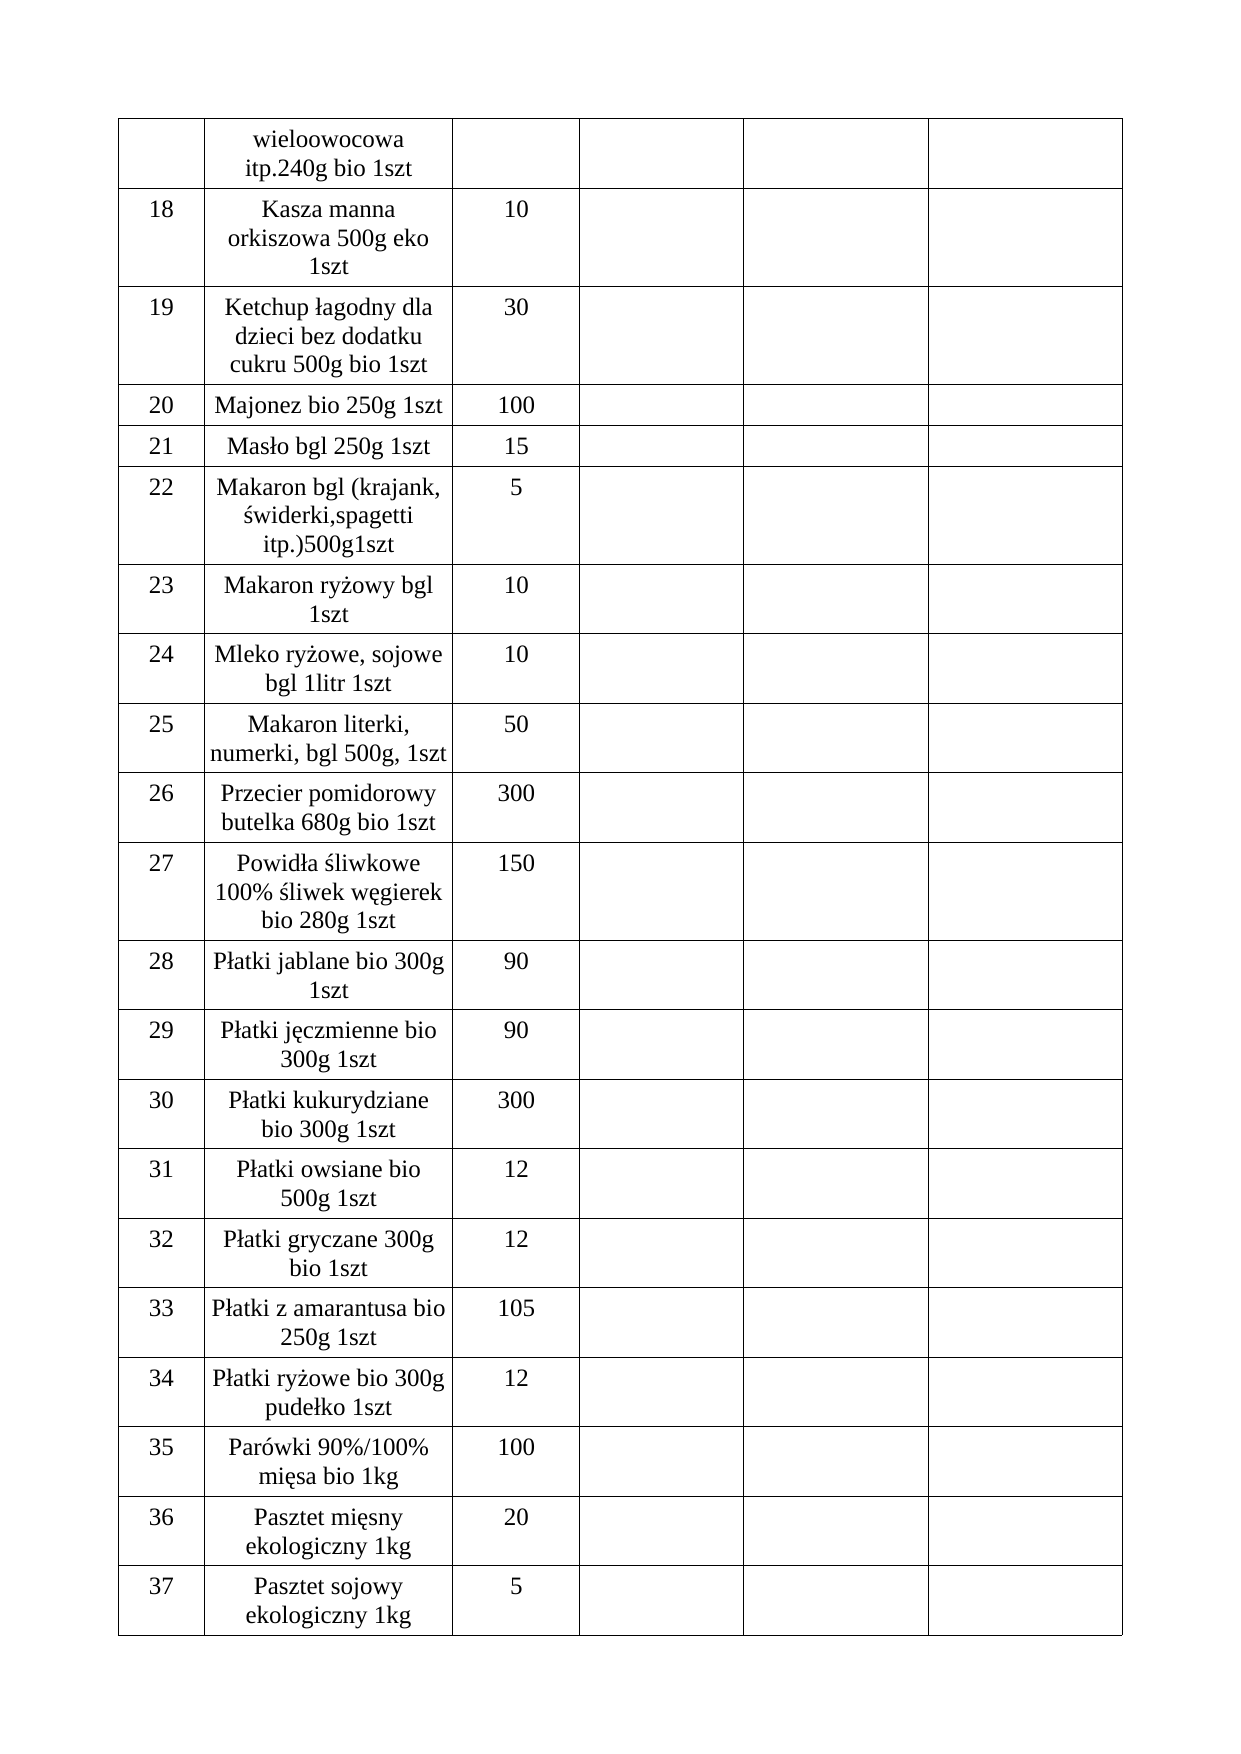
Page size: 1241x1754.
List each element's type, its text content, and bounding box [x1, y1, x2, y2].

table_cell 22 [119, 467, 204, 564]
table_cell [119, 119, 204, 188]
table_cell 100 [453, 385, 579, 425]
table_cell [580, 1566, 743, 1635]
table_cell 12 [453, 1149, 579, 1218]
table_cell 19 [119, 287, 204, 384]
table_cell [929, 1010, 1122, 1079]
table_cell [580, 189, 743, 286]
table_cell Płatki ryżowe bio 300g pudełko 1szt [205, 1358, 452, 1426]
table_cell [744, 1497, 928, 1565]
table_cell [744, 119, 928, 188]
table_cell Płatki kukurydziane bio 300g 1szt [205, 1080, 452, 1148]
table_cell [929, 189, 1122, 286]
table_cell Makaron bgl (krajank, świderki,spagetti itp.)500g1szt [205, 467, 452, 564]
table_cell 24 [119, 634, 204, 703]
table_cell Kasza manna orkiszowa 500g eko 1szt [205, 189, 452, 286]
table_cell [744, 426, 928, 466]
table_cell [929, 1149, 1122, 1218]
table_cell [580, 1497, 743, 1565]
table_cell 33 [119, 1288, 204, 1357]
table_cell [580, 565, 743, 633]
table_cell Płatki z amarantusa bio 250g 1szt [205, 1288, 452, 1357]
table_cell [929, 1358, 1122, 1426]
table_cell [929, 1080, 1122, 1148]
table_cell [929, 119, 1122, 188]
table_cell 30 [119, 1080, 204, 1148]
table_cell [580, 385, 743, 425]
table_cell 29 [119, 1010, 204, 1079]
table_cell [580, 426, 743, 466]
table_cell 37 [119, 1566, 204, 1635]
table_cell 31 [119, 1149, 204, 1218]
table_cell [929, 426, 1122, 466]
table_cell [744, 1219, 928, 1287]
table_cell [744, 1566, 928, 1635]
table_cell [744, 1358, 928, 1426]
table_cell [929, 385, 1122, 425]
table_cell [744, 467, 928, 564]
table_cell [580, 773, 743, 842]
table_cell [744, 565, 928, 633]
table_cell [929, 1497, 1122, 1565]
table_cell 12 [453, 1358, 579, 1426]
table_cell 90 [453, 941, 579, 1009]
table_cell [744, 704, 928, 772]
table_cell 90 [453, 1010, 579, 1079]
table_cell Masło bgl 250g 1szt [205, 426, 452, 466]
table_cell Parówki 90%/100% mięsa bio 1kg [205, 1427, 452, 1496]
table_cell [929, 1219, 1122, 1287]
table_cell 23 [119, 565, 204, 633]
table_cell Majonez bio 250g 1szt [205, 385, 452, 425]
table_cell 10 [453, 565, 579, 633]
table_cell wieloowocowa itp.240g bio 1szt [205, 119, 452, 188]
table_cell 35 [119, 1427, 204, 1496]
table_cell 30 [453, 287, 579, 384]
table_cell 20 [453, 1497, 579, 1565]
table_cell 12 [453, 1219, 579, 1287]
table_cell 15 [453, 426, 579, 466]
table_cell [929, 941, 1122, 1009]
table_cell 5 [453, 1566, 579, 1635]
table_cell 18 [119, 189, 204, 286]
table_cell [929, 634, 1122, 703]
table_cell [580, 1427, 743, 1496]
table_cell [744, 1080, 928, 1148]
table_cell [929, 467, 1122, 564]
table_cell [580, 634, 743, 703]
table_cell [929, 565, 1122, 633]
table_cell [580, 1288, 743, 1357]
table_cell [580, 1080, 743, 1148]
table_cell 50 [453, 704, 579, 772]
table_cell [580, 119, 743, 188]
table_cell [744, 189, 928, 286]
table_cell [580, 941, 743, 1009]
table_cell [744, 287, 928, 384]
table_cell 300 [453, 1080, 579, 1148]
table_cell [929, 287, 1122, 384]
table_cell Makaron literki, numerki, bgl 500g, 1szt [205, 704, 452, 772]
table_cell Płatki owsiane bio 500g 1szt [205, 1149, 452, 1218]
table_cell [580, 1149, 743, 1218]
table_cell [929, 773, 1122, 842]
table_cell 5 [453, 467, 579, 564]
table_cell [580, 1358, 743, 1426]
table_cell Płatki jablane bio 300g 1szt [205, 941, 452, 1009]
table_cell Pasztet sojowy ekologiczny 1kg [205, 1566, 452, 1635]
table_cell [929, 1566, 1122, 1635]
table_cell [744, 1149, 928, 1218]
table_cell 300 [453, 773, 579, 842]
table_cell [744, 1010, 928, 1079]
table_cell [580, 1219, 743, 1287]
table_cell [744, 773, 928, 842]
table_cell [744, 941, 928, 1009]
table_cell [929, 843, 1122, 940]
table_cell 36 [119, 1497, 204, 1565]
table_cell Powidła śliwkowe 100% śliwek węgierek bio 280g 1szt [205, 843, 452, 940]
table_cell Płatki gryczane 300g bio 1szt [205, 1219, 452, 1287]
table_cell 100 [453, 1427, 579, 1496]
table_cell 105 [453, 1288, 579, 1357]
table_cell 10 [453, 189, 579, 286]
table_cell Makaron ryżowy bgl 1szt [205, 565, 452, 633]
table_cell [453, 119, 579, 188]
table_cell 32 [119, 1219, 204, 1287]
table_cell [580, 467, 743, 564]
table_cell Płatki jęczmienne bio 300g 1szt [205, 1010, 452, 1079]
table_cell Przecier pomidorowy butelka 680g bio 1szt [205, 773, 452, 842]
table_cell Pasztet mięsny ekologiczny 1kg [205, 1497, 452, 1565]
table_cell Mleko ryżowe, sojowe bgl 1litr 1szt [205, 634, 452, 703]
table_cell [929, 1427, 1122, 1496]
table_cell [744, 1288, 928, 1357]
table_cell [929, 1288, 1122, 1357]
table_cell 28 [119, 941, 204, 1009]
table_cell [580, 843, 743, 940]
table_cell 20 [119, 385, 204, 425]
table_cell [929, 704, 1122, 772]
table_cell [744, 634, 928, 703]
table_cell 21 [119, 426, 204, 466]
table_cell 26 [119, 773, 204, 842]
table_cell [744, 385, 928, 425]
table_cell [580, 1010, 743, 1079]
table_cell 150 [453, 843, 579, 940]
table_cell [580, 287, 743, 384]
table_cell 10 [453, 634, 579, 703]
table_cell 34 [119, 1358, 204, 1426]
table_cell [744, 843, 928, 940]
table_cell Ketchup łagodny dla dzieci bez dodatku cukru 500g bio 1szt [205, 287, 452, 384]
table_cell 25 [119, 704, 204, 772]
table_cell 27 [119, 843, 204, 940]
table_cell [580, 704, 743, 772]
table_cell [744, 1427, 928, 1496]
